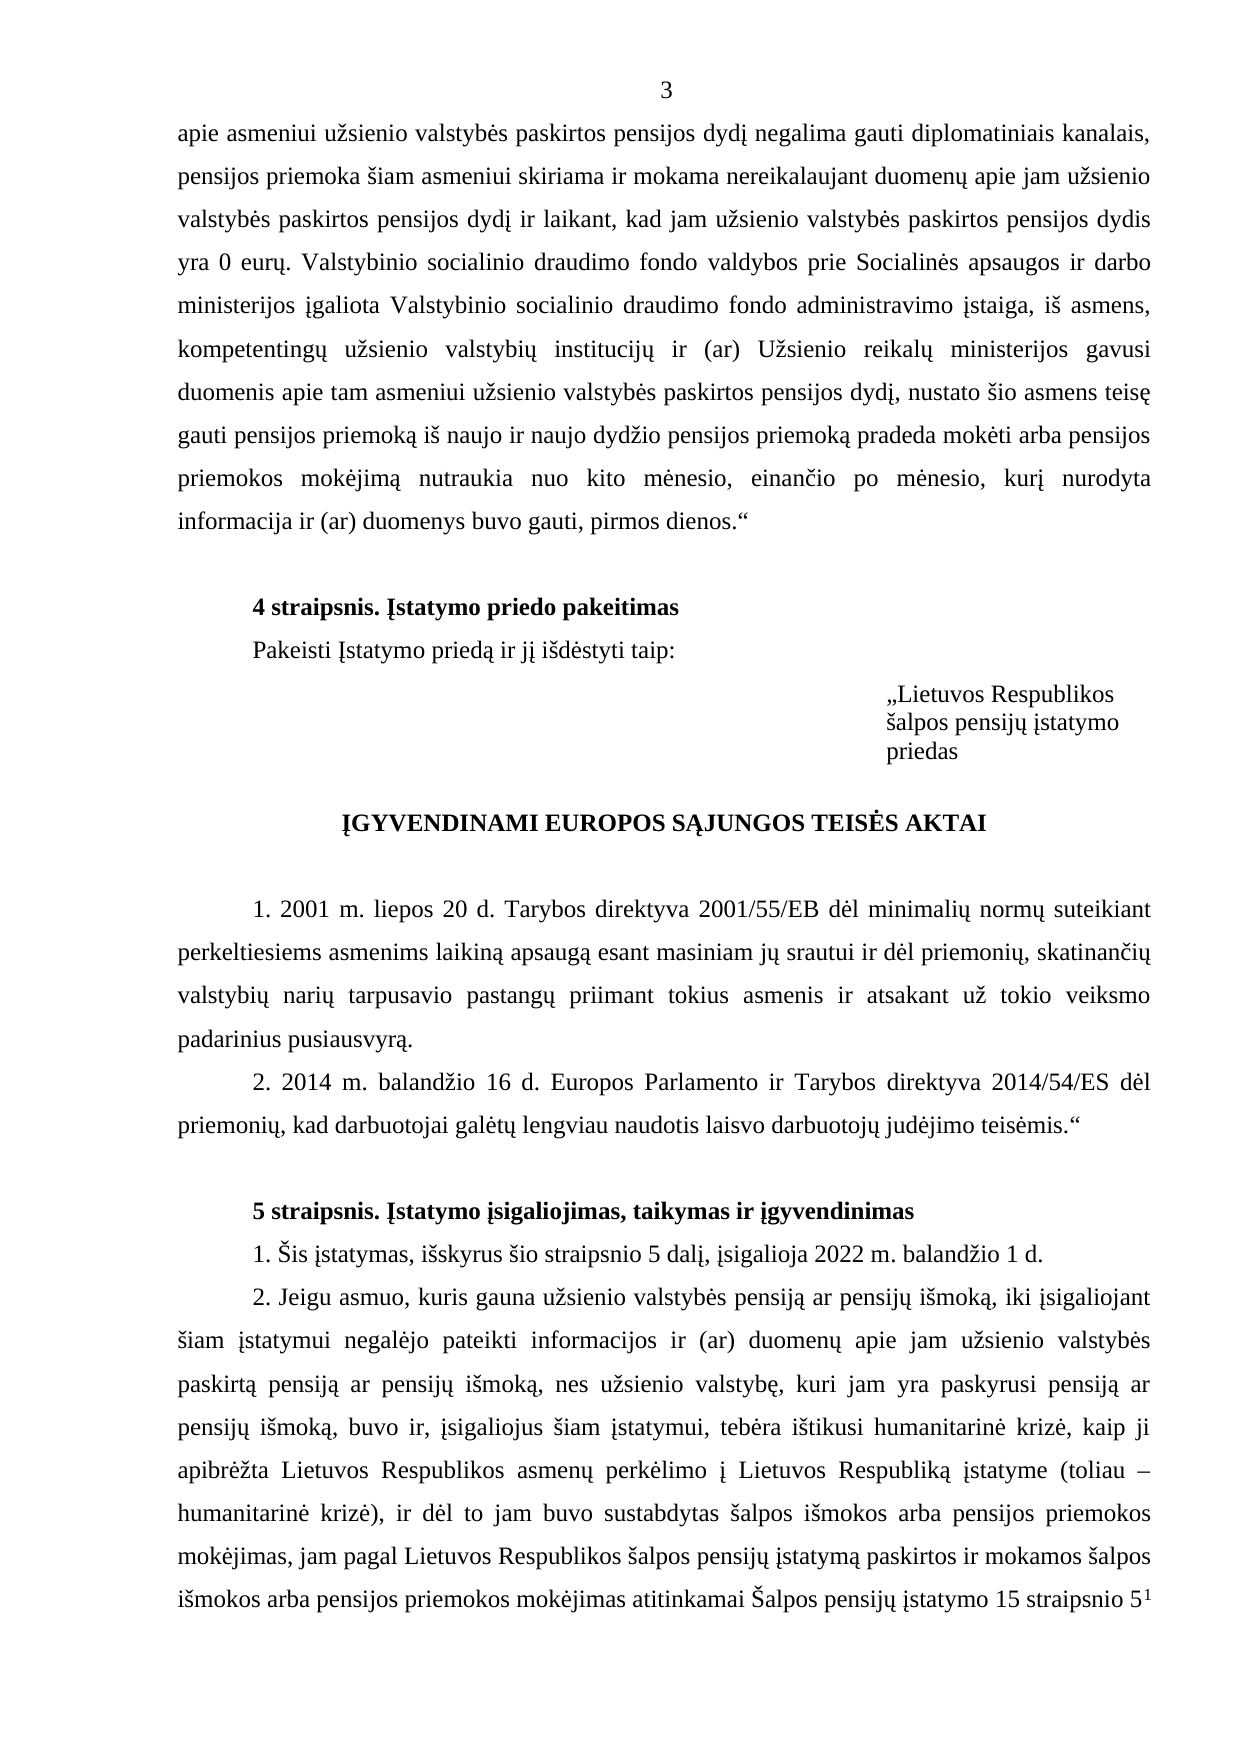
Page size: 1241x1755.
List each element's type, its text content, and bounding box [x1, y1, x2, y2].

text 2. Jeigu asmuo, kuris gauna užsienio valstybės pensiją ar pensijų išmoką, iki įsigaliojant šiam įstatymui negalėjo pateikti informacijos ir (ar) duomenų apie jam užsienio valstybės paskirtą pensiją ar pensijų išmoką, nes užsienio valstybę, kuri jam yra paskyrusi pensiją ar pensijų išmoką, buvo ir, įsigaliojus šiam įstatymui, tebėra ištikusi humanitarinė krizė, kaip ji apibrėžta Lietuvos Respublikos asmenų perkėlimo į Lietuvos Respubliką įstatyme (toliau – humanitarinė krizė), ir dėl to jam buvo sustabdytas šalpos išmokos arba pensijos priemokos mokėjimas, jam pagal Lietuvos Respublikos šalpos pensijų įstatymą paskirtos ir mokamos šalpos išmokos arba pensijos priemokos mokėjimas atitinkamai Šalpos pensijų įstatymo 15 straipsnio 51 [177, 1282, 1152, 1613]
text „Lietuvos Respublikos [177, 679, 1152, 707]
text 2. 2014 m. balandžio 16 d. Europos Parlamento ir Tarybos direktyva 2014/54/ES dėl priemonių, kad darbuotojai galėtų lengviau naudotis laisvo darbuotojų judėjimo teisėmis.“ [177, 1067, 1152, 1139]
text priedas [177, 736, 1152, 765]
text 4 straipsnis. Įstatymo priedo pakeitimas [177, 592, 1152, 621]
text Pakeisti Įstatymo priedą ir jį išdėstyti taip: [177, 636, 1152, 664]
text 1. 2001 m. liepos 20 d. Tarybos direktyva 2001/55/EB dėl minimalių normų suteikiant perkeltiesiems asmenims laikiną apsaugą esant masiniam jų srautui ir dėl priemonių, skatinančių valstybių narių tarpusavio pastangų priimant tokius asmenis ir atsakant už tokio veiksmo padarinius pusiausvyrą. [177, 894, 1152, 1052]
text 5 straipsnis. Įstatymo įsigaliojimas, taikymas ir įgyvendinimas [177, 1196, 1152, 1225]
text apie asmeniui užsienio valstybės paskirtos pensijos dydį negalima gauti diplomatiniais kanalais, pensijos priemoka šiam asmeniui skiriama ir mokama nereikalaujant duomenų apie jam užsienio valstybės paskirtos pensijos dydį ir laikant, kad jam užsienio valstybės paskirtos pensijos dydis yra 0 eurų. Valstybinio socialinio draudimo fondo valdybos prie Socialinės apsaugos ir darbo ministerijos įgaliota Valstybinio socialinio draudimo fondo administravimo įstaiga, iš asmens, kompetentingų užsienio valstybių institucijų ir (ar) Užsienio reikalų ministerijos gavusi duomenis apie tam asmeniui užsienio valstybės paskirtos pensijos dydį, nustato šio asmens teisę gauti pensijos priemoką iš naujo ir naujo dydžio pensijos priemoką pradeda mokėti arba pensijos priemokos mokėjimą nutraukia nuo kito mėnesio, einančio po mėnesio, kurį nurodyta informacija ir (ar) duomenys buvo gauti, pirmos dienos.“ [177, 118, 1152, 535]
text 1. Šis įstatymas, išskyrus šio straipsnio 5 dalį, įsigalioja 2022 m. balandžio 1 d. [177, 1239, 1152, 1268]
text ĮGYVENDINAMI EUROPOS SĄJUNGOS TEISĖS AKTAI [177, 808, 1152, 837]
text šalpos pensijų įstatymo [177, 707, 1152, 736]
